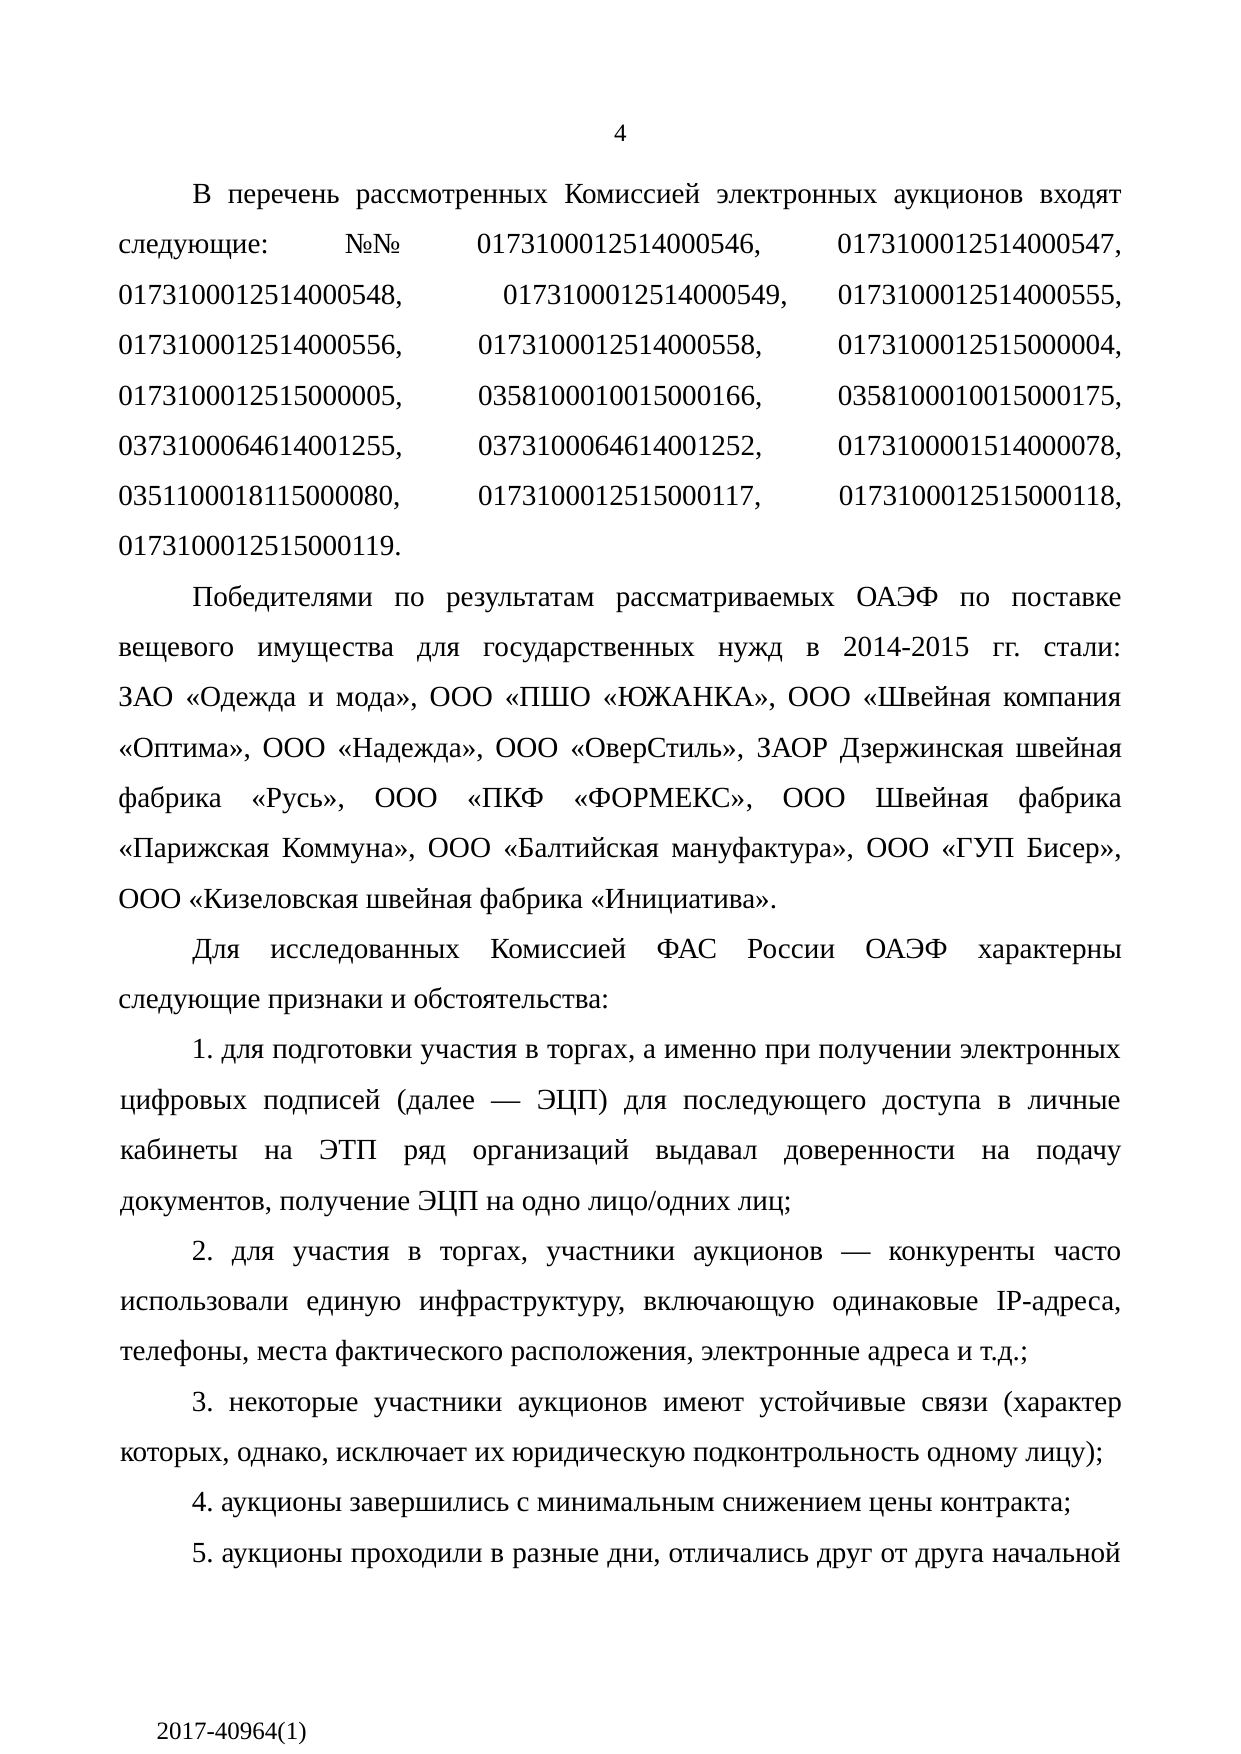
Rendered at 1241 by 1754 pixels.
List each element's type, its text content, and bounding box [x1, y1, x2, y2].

text Для исследованных Комиссией ФАС России ОАЭФ характерны следующие признаки и обстоятельства: [118, 931, 1122, 1015]
text Победителями по результатам рассматриваемых ОАЭФ по поставке вещевого имущества для государственных нужд в 2014-2015 гг. стали: ЗАО «Одежда и мода», ООО «ПШО «ЮЖАНКА», ООО «Швейная компания «Оптима», ООО «Надежда», ООО «ОверСтиль», ЗАОР Дзержинская швейная фабрика «Русь», ООО «ПКФ «ФОРМЕКС», ООО Швейная фабрика «Парижская Коммуна», ООО «Балтийская мануфактура», ООО «ГУП Бисер», ООО «Кизеловская швейная фабрика «Инициатива». [118, 579, 1122, 914]
list аукционы проходили в разные дни, отличались друг от друга начальной [120, 1535, 1122, 1568]
list некоторые участники аукционов имеют устойчивые связи (характер которых, однако, исключает их юридическую подконтрольность одному лицу); [120, 1384, 1122, 1468]
list для подготовки участия в торгах, а именно при получении электронных цифровых подписей (далее — ЭЦП) для последующего доступа в личные кабинеты на ЭТП ряд организаций выдавал доверенности на подачу документов, получение ЭЦП на одно лицо/одних лиц; [120, 1032, 1122, 1216]
list аукционы завершились с минимальным снижением цены контракта; [120, 1484, 1122, 1518]
text В перечень рассмотренных Комиссией электронных аукционов входят следующие: №№ 0173100012514000546, 0173100012514000547, 0173100012514000548, 0173100012514000549, 0173100012514000555, 0173100012514000556, 0173100012514000558, 0173100012515000004, 0173100012515000005, 0358100010015000166, 0358100010015000175, 0373100064614001255, 0373100064614001252, 0173100001514000078, 0351100018115000080, 0173100012515000117, 0173100012515000118, 0173100012515000119. [118, 176, 1122, 562]
list для участия в торгах, участники аукционов — конкуренты часто использовали единую инфраструктуру, включающую одинаковые IP-адреса, телефоны, места фактического расположения, электронные адреса и т.д.; [120, 1233, 1122, 1367]
